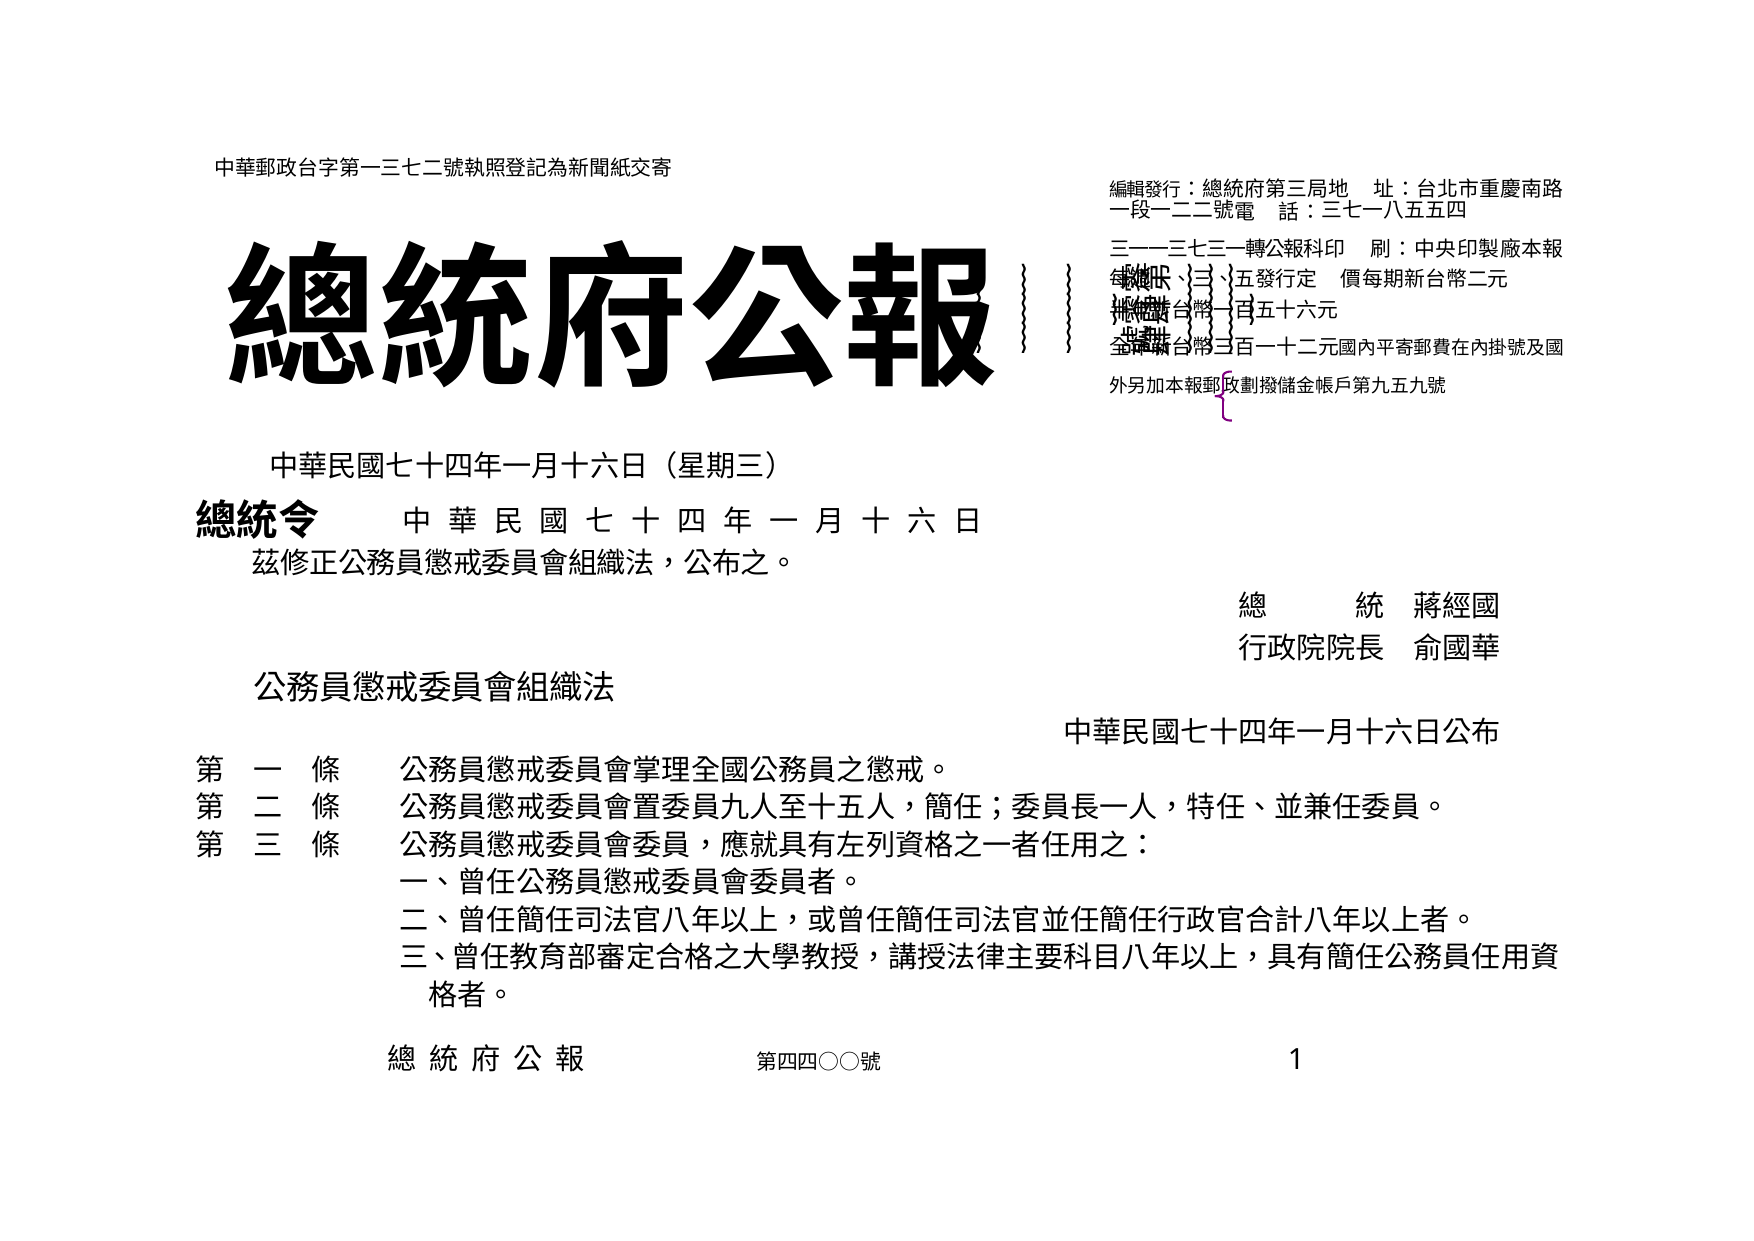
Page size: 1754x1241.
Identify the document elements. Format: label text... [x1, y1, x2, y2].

table_header 總統令 [192, 222, 399, 543]
text 總 統 蔣經國 [195, 586, 1501, 623]
text 二、曾任簡任司法官八年以上，或曾任簡任司法官並任簡任行政官合計八年以上者。 [399, 900, 1559, 938]
text 第 三 條 公務員懲戒委員會委員，應就具有左列資格之一者任用之： [195, 825, 1559, 863]
text 第 二 條 公務員懲戒委員會置委員九人至十五人，簡任；委員長一人，特任、並兼任委員。 [195, 788, 1559, 825]
text 三、曾任教育部審定合格之大學教授，講授法律主要科目八年以上，具有簡任公務員任用資格者。 [399, 938, 1559, 1013]
text 中華民國七十四年一月十六日公布 [195, 713, 1501, 750]
table_header 中華民國七十四年一月十六日 [399, 222, 986, 543]
text 茲修正公務員懲戒委員會組織法，公布之。 [195, 543, 1559, 581]
text 公務員懲戒委員會組織法 [253, 666, 1559, 708]
text 一、曾任公務員懲戒委員會委員者。 [399, 863, 1559, 900]
text 行政院院長 俞國華 [195, 628, 1501, 666]
text 第 一 條 公務員懲戒委員會掌理全國公務員之懲戒。 [195, 750, 1559, 788]
